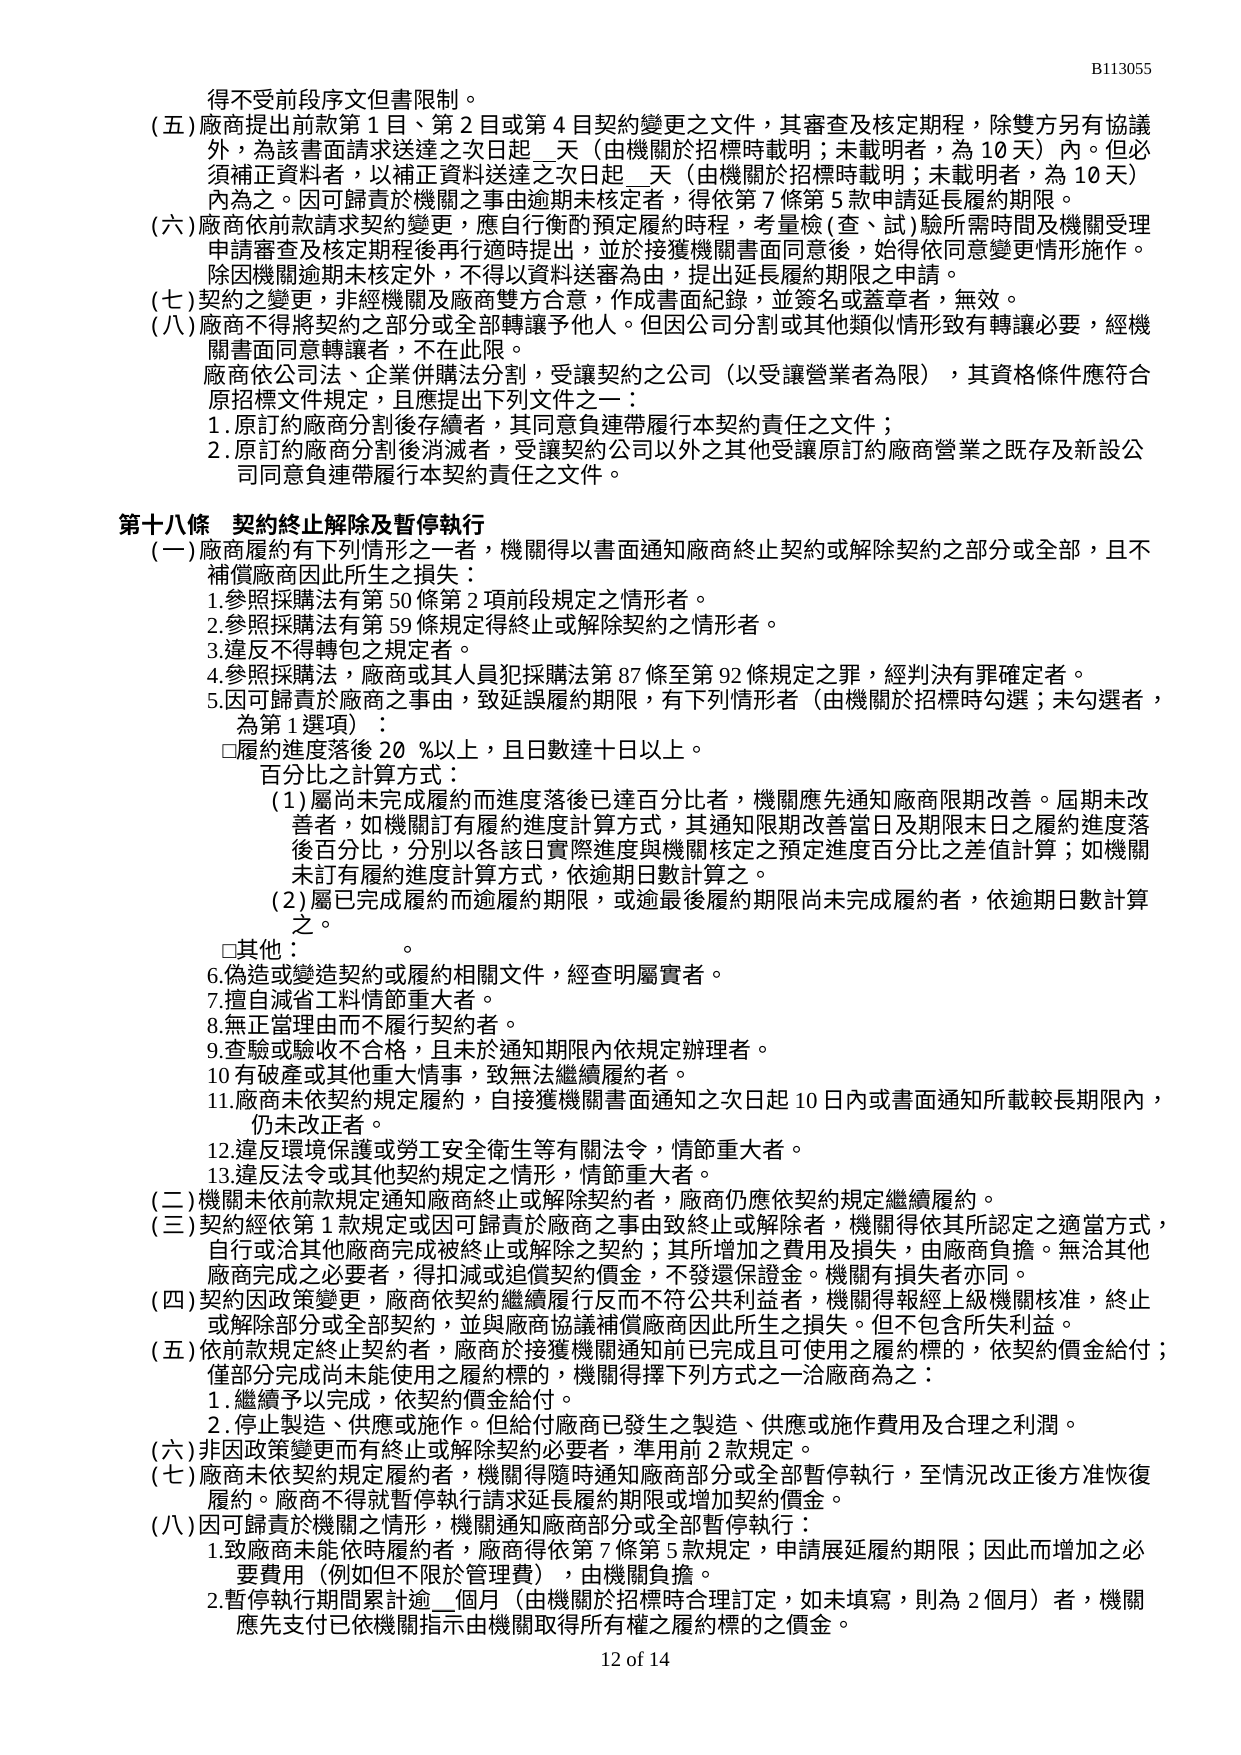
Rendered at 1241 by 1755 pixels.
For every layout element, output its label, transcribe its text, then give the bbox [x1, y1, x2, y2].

text □履約進度落後20 %以上，且日數達十日以上。 [131, 739, 1146, 764]
text 7.擅自減省工料情節重大者。 [207, 989, 1146, 1014]
text 2.停止製造、供應或施作。但給付廠商已發生之製造、供應或施作費用及合理之利潤。 [207, 1414, 1146, 1439]
text 2.原訂約廠商分割後消滅者，受讓契約公司以外之其他受讓原訂約廠商營業之既存及新設公司同意負連帶履行本契約責任之文件。 [207, 439, 1146, 489]
text 3.違反不得轉包之規定者。 [207, 639, 1146, 664]
text 1.致廠商未能依時履約者，廠商得依第7條第5款規定，申請展延履約期限；因此而增加之必要費用（例如但不限於管理費），由機關負擔。 [207, 1539, 1146, 1589]
text □其他： 。 [131, 939, 1146, 964]
text (五)依前款規定終止契約者，廠商於接獲機關通知前已完成且可使用之履約標的，依契約價金給付；僅部分完成尚未能使用之履約標的，機關得擇下列方式之一洽廠商為之： [148, 1339, 1152, 1389]
text 1.參照採購法有第50條第2項前段規定之情形者。 [207, 589, 1146, 614]
text 10有破產或其他重大情事，致無法繼續履約者。 [207, 1064, 1146, 1089]
text (一)廠商履約有下列情形之一者，機關得以書面通知廠商終止契約或解除契約之部分或全部，且不補償廠商因此所生之損失： [148, 539, 1152, 589]
text 得不受前段序文但書限制。 [207, 89, 1146, 114]
text 13.違反法令或其他契約規定之情形，情節重大者。 [207, 1164, 1146, 1189]
text 8.無正當理由而不履行契約者。 [207, 1014, 1146, 1039]
text 6.偽造或變造契約或履約相關文件，經查明屬實者。 [207, 964, 1146, 989]
text 12.違反環境保護或勞工安全衛生等有關法令，情節重大者。 [207, 1139, 1146, 1164]
text (三)契約經依第1款規定或因可歸責於廠商之事由致終止或解除者，機關得依其所認定之適當方式，自行或洽其他廠商完成被終止或解除之契約；其所增加之費用及損失，由廠商負擔。無洽其他廠商完成之必要者，得扣減或追償契約價金，不發還保證金。機關有損失者亦同。 [148, 1214, 1152, 1289]
text 9.查驗或驗收不合格，且未於通知期限內依規定辦理者。 [207, 1039, 1146, 1064]
text (1)屬尚未完成履約而進度落後已達百分比者，機關應先通知廠商限期改善。屆期未改善者，如機關訂有履約進度計算方式，其通知限期改善當日及期限末日之履約進度落後百分比，分別以各該日實際進度與機關核定之預定進度百分比之差值計算；如機關未訂有履約進度計算方式，依逾期日數計算之。 [268, 789, 1152, 889]
text (五)廠商提出前款第1目、第2目或第4目契約變更之文件，其審查及核定期程，除雙方另有協議外，為該書面請求送達之次日起 天（由機關於招標時載明；未載明者，為10天）內。但必須補正資料者，以補正資料送達之次日起 天（由機關於招標時載明；未載明者，為10天）內為之。因可歸責於機關之事由逾期未核定者，得依第7條第5款申請延長履約期限。 [148, 114, 1152, 214]
text (八)因可歸責於機關之情形，機關通知廠商部分或全部暫停執行： [148, 1514, 1152, 1539]
text 11.廠商未依契約規定履約，自接獲機關書面通知之次日起10日內或書面通知所載較長期限內，仍未改正者。 [207, 1089, 1146, 1139]
text 第十八條 契約終止解除及暫停執行 [118, 514, 1152, 539]
text (四)契約因政策變更，廠商依契約繼續履行反而不符公共利益者，機關得報經上級機關核准，終止或解除部分或全部契約，並與廠商協議補償廠商因此所生之損失。但不包含所失利益。 [148, 1289, 1152, 1339]
text 4.參照採購法，廠商或其人員犯採購法第87條至第92條規定之罪，經判決有罪確定者。 [207, 664, 1146, 689]
text (六)廠商依前款請求契約變更，應自行衡酌預定履約時程，考量檢(查、試)驗所需時間及機關受理申請審查及核定期程後再行適時提出，並於接獲機關書面同意後，始得依同意變更情形施作。除因機關逾期未核定外，不得以資料送審為由，提出延長履約期限之申請。 [148, 214, 1152, 289]
text (六)非因政策變更而有終止或解除契約必要者，準用前2款規定。 [148, 1439, 1152, 1464]
text (二)機關未依前款規定通知廠商終止或解除契約者，廠商仍應依契約規定繼續履約。 [148, 1189, 1152, 1214]
text 百分比之計算方式： [236, 764, 1146, 789]
text 1.繼續予以完成，依契約價金給付。 [207, 1389, 1146, 1414]
text 廠商依公司法、企業併購法分割，受讓契約之公司（以受讓營業者為限），其資格條件應符合原招標文件規定，且應提出下列文件之一： [148, 364, 1152, 414]
text 1.原訂約廠商分割後存續者，其同意負連帶履行本契約責任之文件； [207, 414, 1146, 439]
text (八)廠商不得將契約之部分或全部轉讓予他人。但因公司分割或其他類似情形致有轉讓必要，經機關書面同意轉讓者，不在此限。 [148, 314, 1152, 364]
text (七)廠商未依契約規定履約者，機關得隨時通知廠商部分或全部暫停執行，至情況改正後方准恢復履約。廠商不得就暫停執行請求延長履約期限或增加契約價金。 [148, 1464, 1152, 1514]
text 2.參照採購法有第59條規定得終止或解除契約之情形者。 [207, 614, 1146, 639]
text (2)屬已完成履約而逾履約期限，或逾最後履約期限尚未完成履約者，依逾期日數計算之。 [268, 889, 1152, 939]
text 2.暫停執行期間累計逾＿個月（由機關於招標時合理訂定，如未填寫，則為2個月）者，機關應先支付已依機關指示由機關取得所有權之履約標的之價金。 [207, 1589, 1146, 1639]
text 5.因可歸責於廠商之事由，致延誤履約期限，有下列情形者（由機關於招標時勾選；未勾選者，為第1選項）： [207, 689, 1146, 739]
text (七)契約之變更，非經機關及廠商雙方合意，作成書面紀錄，並簽名或蓋章者，無效。 [148, 289, 1152, 314]
